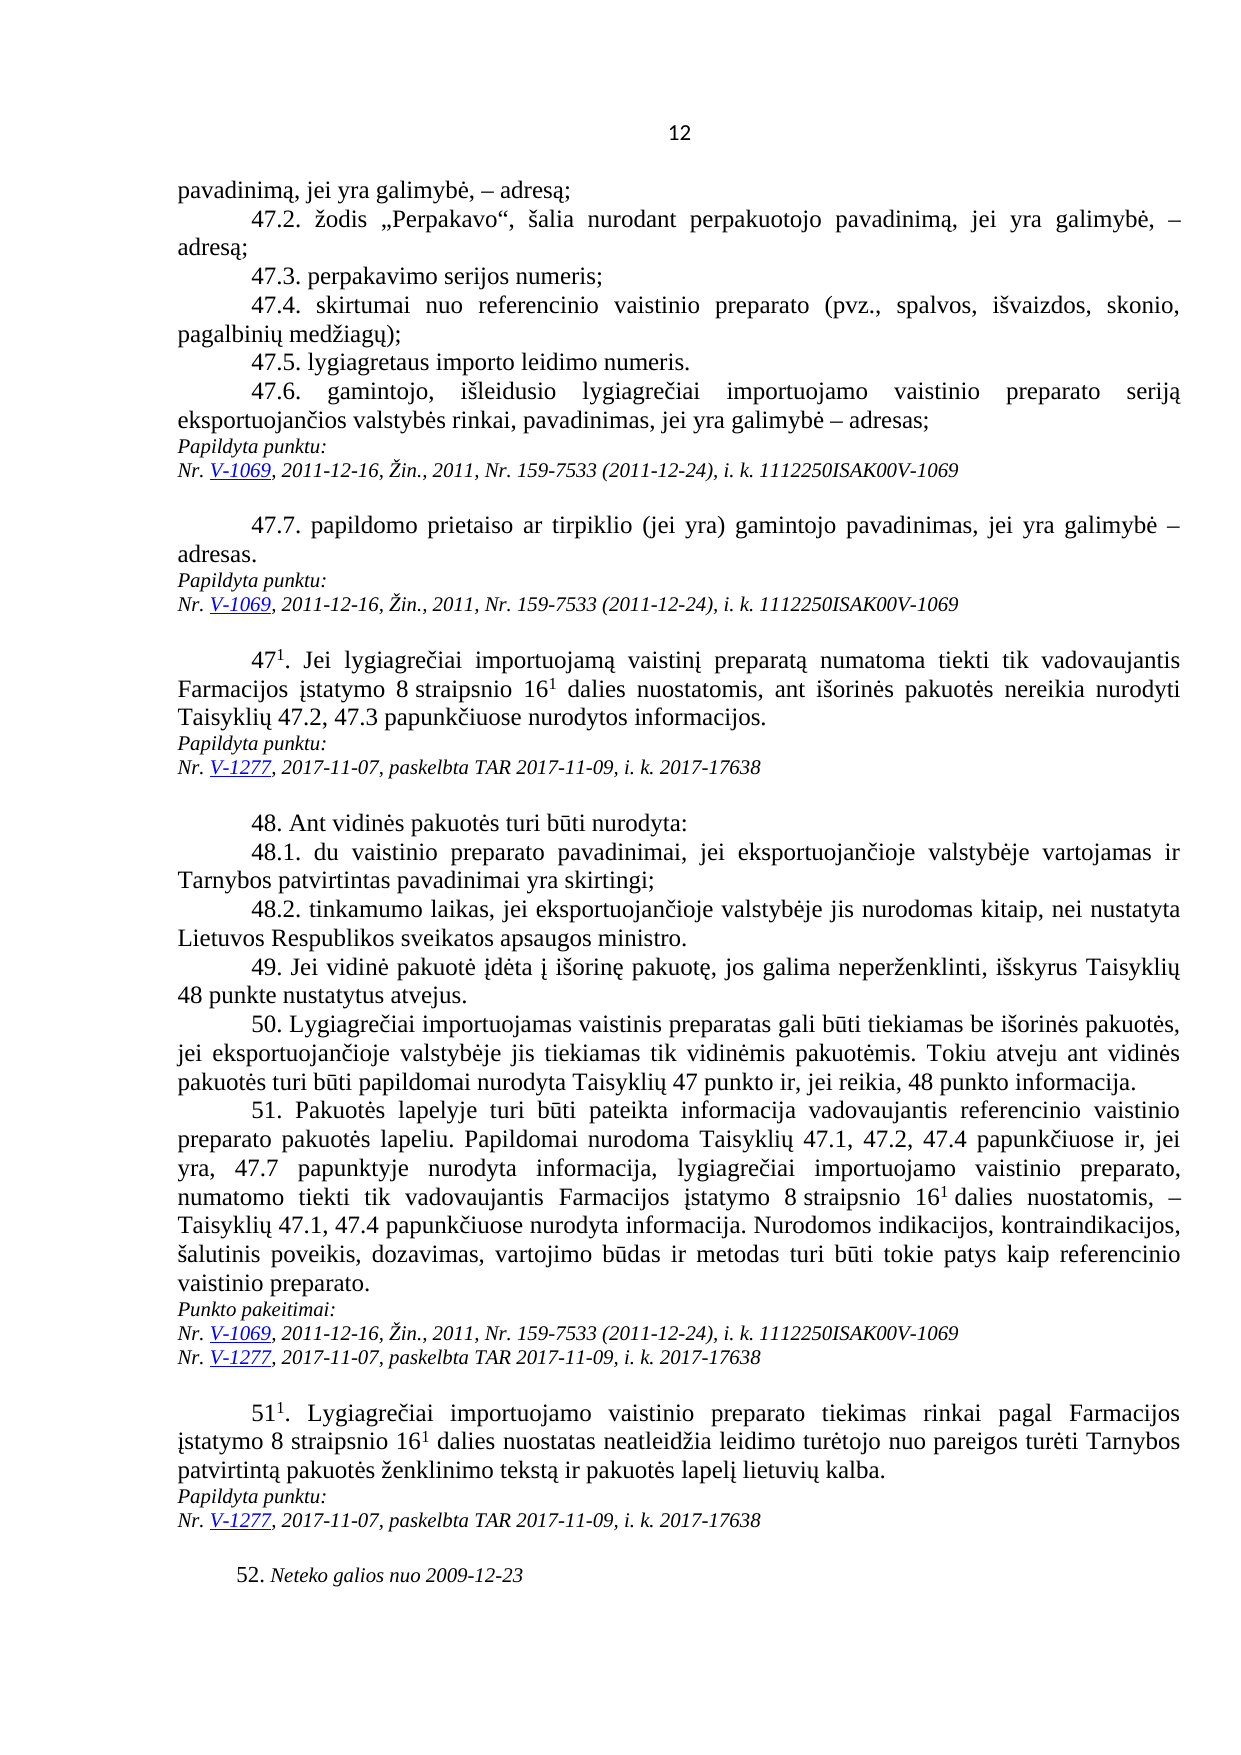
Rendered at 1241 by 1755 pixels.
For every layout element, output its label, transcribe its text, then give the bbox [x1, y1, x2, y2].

text pavadinimą, jei yra galimybė, – adresą; [177, 175, 1181, 204]
text 48.2. tinkamumo laikas, jei eksportuojančioje valstybėje jis nurodomas kitaip, nei nustatyta Lietuvos Respublikos sveikatos apsaugos ministro. [177, 894, 1181, 952]
text 51. Pakuotės lapelyje turi būti pateikta informacija vadovaujantis referencinio vaistinio preparato pakuotės lapeliu. Papildomai nurodoma Taisyklių 47.1, 47.2, 47.4 papunkčiuose ir, jei yra, 47.7 papunktyje nurodyta informacija, lygiagrečiai importuojamo vaistinio preparato, numatomo tiekti tik vadovaujantis Farmacijos įstatymo 8 straipsnio 161 dalies nuostatomis, – Taisyklių 47.1, 47.4 papunkčiuose nurodyta informacija. Nurodomos indikacijos, kontraindikacijos, šalutinis poveikis, dozavimas, vartojimo būdas ir metodas turi būti tokie patys kaip referencinio vaistinio preparato. [177, 1096, 1181, 1297]
text 47.7. papildomo prietaiso ar tirpiklio (jei yra) gamintojo pavadinimas, jei yra galimybė – adresas. [177, 511, 1181, 568]
text 511. Lygiagrečiai importuojamo vaistinio preparato tiekimas rinkai pagal Farmacijos įstatymo 8 straipsnio 161 dalies nuostatas neatleidžia leidimo turėtojo nuo pareigos turėti Tarnybos patvirtintą pakuotės ženklinimo tekstą ir pakuotės lapelį lietuvių kalba. [177, 1398, 1181, 1484]
text 47.4. skirtumai nuo referencinio vaistinio preparato (pvz., spalvos, išvaizdos, skonio, pagalbinių medžiagų); [177, 290, 1181, 347]
text Papildyta punktu: [177, 1484, 1181, 1508]
text Nr. V-1277, 2017-11-07, paskelbta TAR 2017-11-09, i. k. 2017-17638 [177, 1345, 1181, 1369]
text Nr. V-1069, 2011-12-16, Žin., 2011, Nr. 159-7533 (2011-12-24), i. k. 1112250ISAK00V-1069 [177, 458, 1181, 482]
text 52. Neteko galios nuo 2009-12-23 [177, 1561, 1181, 1587]
text 48.1. du vaistinio preparato pavadinimai, jei eksportuojančioje valstybėje vartojamas ir Tarnybos patvirtintas pavadinimai yra skirtingi; [177, 837, 1181, 894]
text Nr. V-1277, 2017-11-07, paskelbta TAR 2017-11-09, i. k. 2017-17638 [177, 755, 1181, 779]
text 48. Ant vidinės pakuotės turi būti nurodyta: [177, 808, 1181, 837]
text Punkto pakeitimai: [177, 1297, 1181, 1321]
text Nr. V-1277, 2017-11-07, paskelbta TAR 2017-11-09, i. k. 2017-17638 [177, 1508, 1181, 1532]
text Papildyta punktu: [177, 731, 1181, 755]
text 47.6. gamintojo, išleidusio lygiagrečiai importuojamo vaistinio preparato seriją eksportuojančios valstybės rinkai, pavadinimas, jei yra galimybė – adresas; [177, 376, 1181, 434]
text Nr. V-1069, 2011-12-16, Žin., 2011, Nr. 159-7533 (2011-12-24), i. k. 1112250ISAK00V-1069 [177, 1321, 1181, 1345]
text Papildyta punktu: [177, 434, 1181, 458]
text 47.3. perpakavimo serijos numeris; [177, 261, 1181, 290]
text 47.5. lygiagretaus importo leidimo numeris. [177, 347, 1181, 376]
text Papildyta punktu: [177, 568, 1181, 592]
text 47.2. žodis „Perpakavo“, šalia nurodant perpakuotojo pavadinimą, jei yra galimybė, – adresą; [177, 204, 1181, 261]
text 471. Jei lygiagrečiai importuojamą vaistinį preparatą numatoma tiekti tik vadovaujantis Farmacijos įstatymo 8 straipsnio 161 dalies nuostatomis, ant išorinės pakuotės nereikia nurodyti Taisyklių 47.2, 47.3 papunkčiuose nurodytos informacijos. [177, 645, 1181, 731]
text 50. Lygiagrečiai importuojamas vaistinis preparatas gali būti tiekiamas be išorinės pakuotės, jei eksportuojančioje valstybėje jis tiekiamas tik vidinėmis pakuotėmis. Tokiu atveju ant vidinės pakuotės turi būti papildomai nurodyta Taisyklių 47 punkto ir, jei reikia, 48 punkto informacija. [177, 1009, 1181, 1096]
text 49. Jei vidinė pakuotė įdėta į išorinę pakuotę, jos galima neperženklinti, išskyrus Taisyklių 48 punkte nustatytus atvejus. [177, 952, 1181, 1009]
text Nr. V-1069, 2011-12-16, Žin., 2011, Nr. 159-7533 (2011-12-24), i. k. 1112250ISAK00V-1069 [177, 592, 1181, 616]
